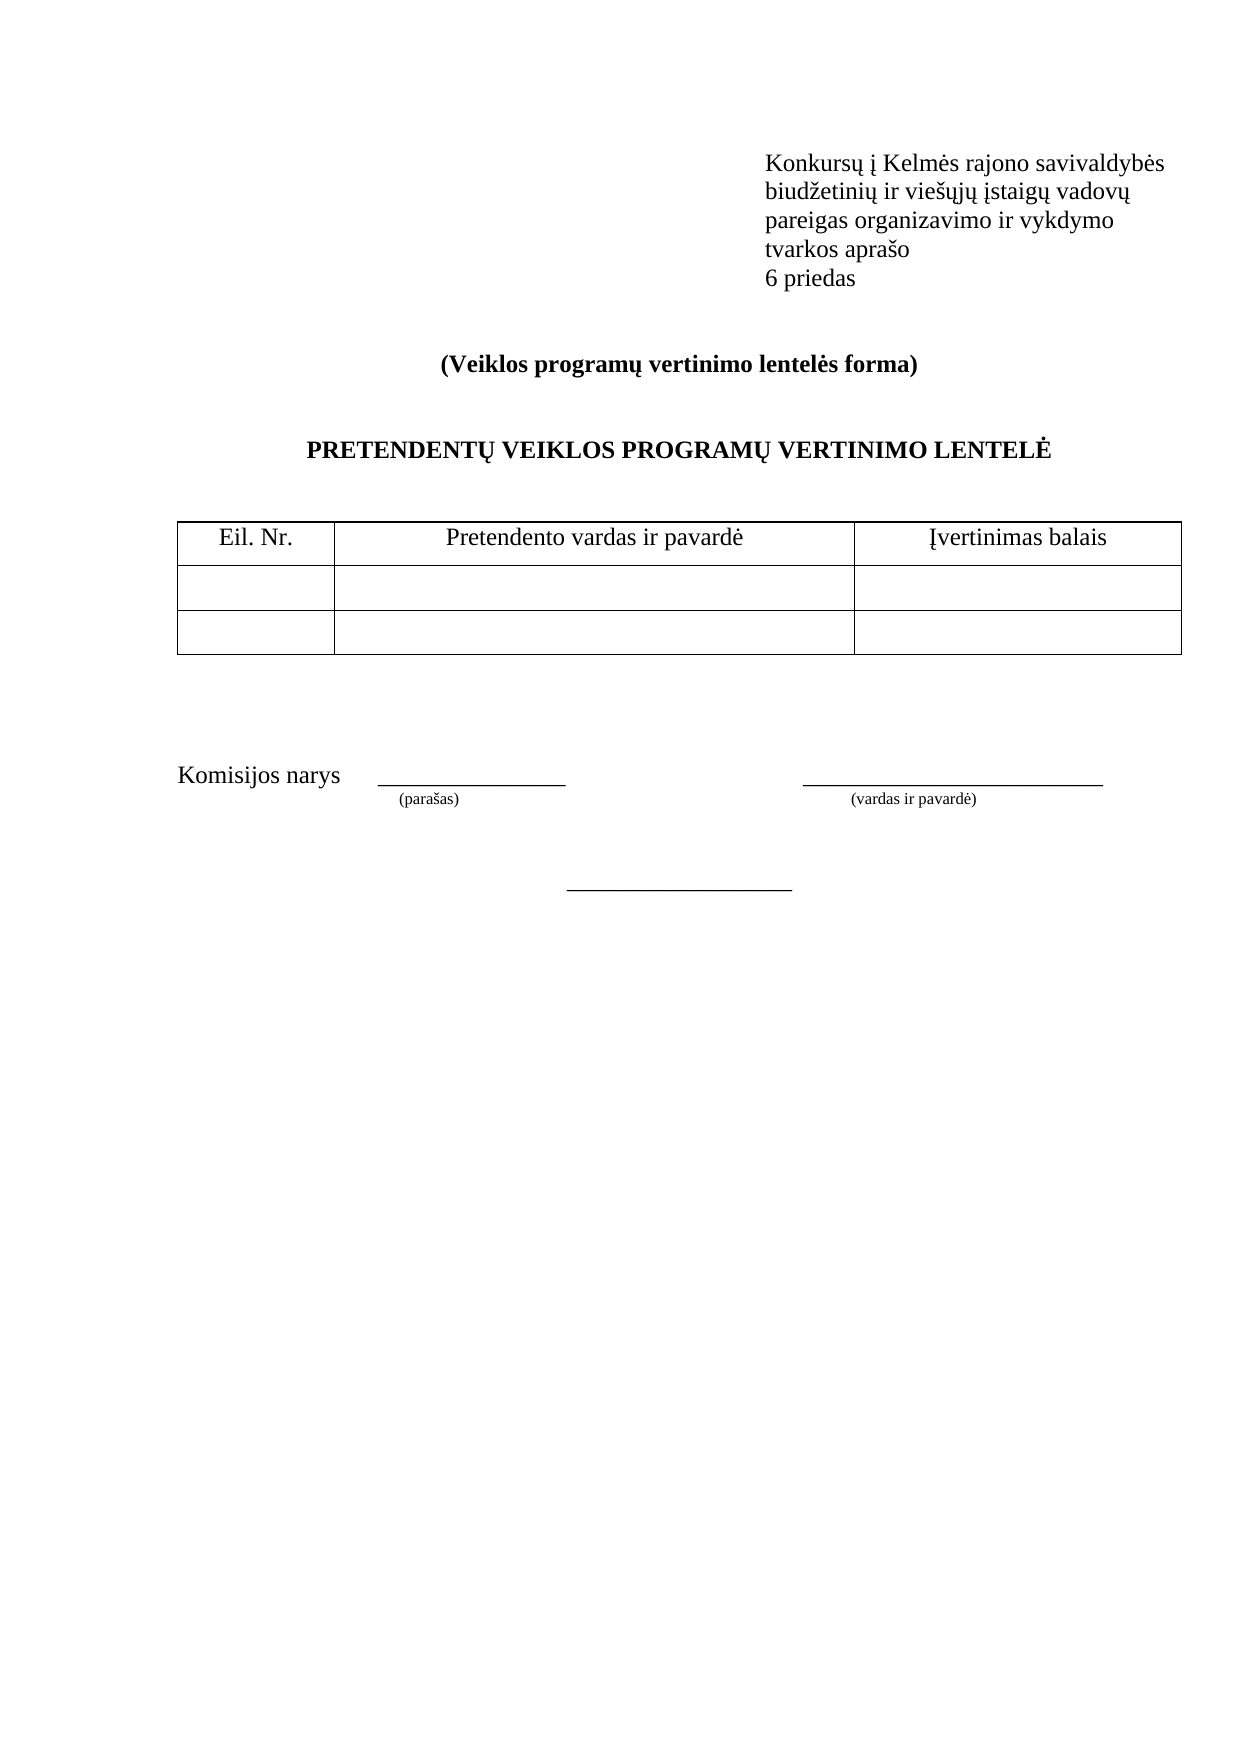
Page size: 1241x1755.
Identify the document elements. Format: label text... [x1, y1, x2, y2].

text Konkursų į Kelmės rajono savivaldybės [765, 148, 1181, 176]
text PRETENDENTŲ VEIKLOS PROGRAMŲ VERTINIMO LENTELĖ [177, 435, 1181, 464]
table_cell [335, 566, 854, 609]
text __________________ [177, 865, 1181, 894]
text biudžetinių ir viešųjų įstaigų vadovų [765, 176, 1181, 205]
text (parašas) (vardas ir pavardė) [177, 789, 1181, 808]
table_cell [335, 611, 854, 653]
text Komisijos narys _______________ ________________________ [177, 760, 1181, 789]
text pareigas organizavimo ir vykdymo [765, 205, 1181, 234]
text (Veiklos programų vertinimo lentelės forma) [177, 349, 1181, 378]
text tvarkos aprašo [765, 234, 1181, 263]
table_cell [855, 566, 1181, 609]
table_header Eil. Nr. [178, 523, 334, 565]
table_header Įvertinimas balais [855, 523, 1181, 565]
table_header Pretendento vardas ir pavardė [335, 523, 854, 565]
table_cell [178, 611, 334, 653]
table_cell [178, 566, 334, 609]
table_cell [855, 611, 1181, 653]
text 6 priedas [765, 263, 1181, 291]
